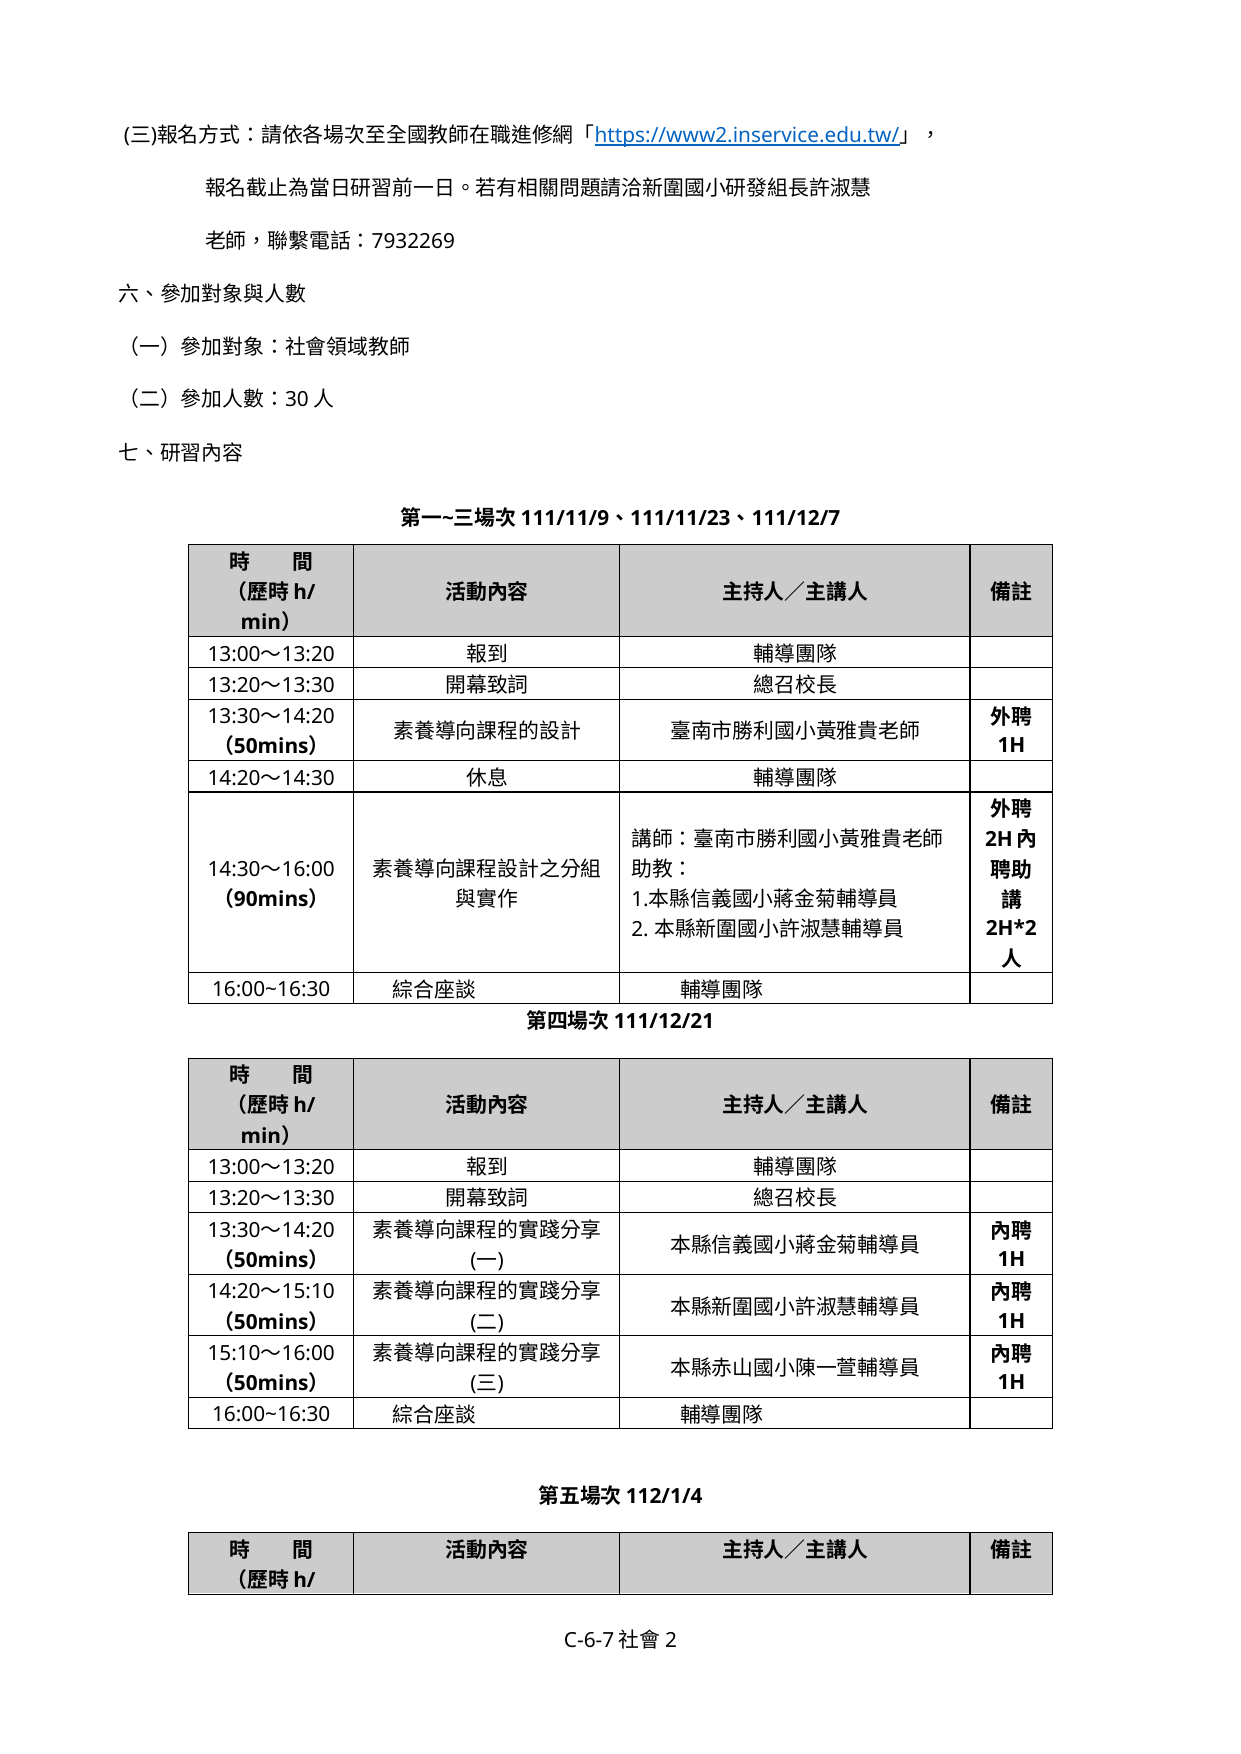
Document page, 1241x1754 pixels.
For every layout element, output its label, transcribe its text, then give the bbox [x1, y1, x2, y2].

table_cell 13:00～13:20 [189, 637, 353, 667]
table_cell 素養導向課程設計之分組與實作 [354, 793, 619, 972]
table_cell 16:00~16:30 [189, 973, 353, 1003]
table_cell 本縣新圍國小許淑慧輔導員 [620, 1275, 969, 1335]
table_cell 綜合座談 [354, 1398, 619, 1428]
table_header 活動內容 [354, 1059, 619, 1149]
table_cell [971, 668, 1052, 698]
text 第四場次111/12/21 [118, 1004, 1122, 1035]
table_cell 13:20～13:30 [189, 668, 353, 698]
table_cell 總召校長 [620, 668, 969, 698]
table_cell 13:30～14:20 （50mins） [189, 1213, 353, 1274]
text 七、研習內容 [118, 436, 1122, 466]
table_cell 素養導向課程的設計 [354, 700, 619, 760]
text （一）參加對象：社會領域教師 [118, 330, 1122, 360]
text 第一~三場次111/11/9、111/11/23、111/12/7 [118, 501, 1122, 531]
table_cell 15:10～16:00 （50mins） [189, 1336, 353, 1397]
table_header 主持人／主講人 [620, 1533, 969, 1593]
table_cell 本縣赤山國小陳一萱輔導員 [620, 1336, 969, 1397]
table_cell 13:20～13:30 [189, 1182, 353, 1212]
table_cell [971, 973, 1052, 1003]
table_cell 13:00～13:20 [189, 1150, 353, 1181]
text 報名截止為當日研習前一日。若有相關問題請洽新圍國小研發組長許淑慧 [118, 171, 1122, 201]
table_header 主持人／主講人 [620, 1059, 969, 1149]
table_cell 輔導團隊 [620, 761, 969, 791]
table_cell 輔導團隊 [620, 1150, 969, 1181]
text 第五場次112/1/4 [118, 1479, 1122, 1509]
table_cell 輔導團隊 [620, 637, 969, 667]
table_cell 內聘1H [971, 1213, 1052, 1274]
table_header 備註 [971, 1533, 1052, 1593]
table_cell 14:20～14:30 [189, 761, 353, 791]
text （二）參加人數：30人 [118, 383, 1122, 413]
table_cell 輔導團隊 [620, 1398, 969, 1428]
table_cell 報到 [354, 1150, 619, 1181]
table_cell [971, 637, 1052, 667]
table_cell [971, 761, 1052, 791]
table_cell 報到 [354, 637, 619, 667]
table_cell 開幕致詞 [354, 668, 619, 698]
table_cell 素養導向課程的實踐分享(一) [354, 1213, 619, 1274]
table_cell 內聘1H [971, 1275, 1052, 1335]
table_cell 綜合座談 [354, 973, 619, 1003]
table_cell [971, 1150, 1052, 1181]
table_header 活動內容 [354, 1533, 619, 1593]
table_cell 16:00~16:30 [189, 1398, 353, 1428]
table_cell [971, 1398, 1052, 1428]
table_header 時 間 （歷時h/ [189, 1533, 353, 1593]
table_cell 外聘2H內聘助講2H*2人 [971, 793, 1052, 972]
text 六、參加對象與人數 [118, 277, 1122, 307]
table_header 備註 [971, 1059, 1052, 1149]
table_cell 輔導團隊 [620, 973, 969, 1003]
text (三)報名方式：請依各場次至全國教師在職進修網「https://www2.inservice.edu.tw/」， [118, 118, 1122, 148]
table_cell 本縣信義國小蔣金菊輔導員 [620, 1213, 969, 1274]
table_cell 休息 [354, 761, 619, 791]
table_cell 素養導向課程的實踐分享(三) [354, 1336, 619, 1397]
table_cell 14:30～16:00 （90mins） [189, 793, 353, 972]
table_header 備註 [971, 545, 1052, 636]
table_cell 14:20～15:10 （50mins） [189, 1275, 353, 1335]
table_cell 外聘1H [971, 700, 1052, 760]
table_cell 素養導向課程的實踐分享(二) [354, 1275, 619, 1335]
table_header 活動內容 [354, 545, 619, 636]
table_header 主持人／主講人 [620, 545, 969, 636]
table_cell 臺南市勝利國小黃雅貴老師 [620, 700, 969, 760]
table_header 時 間 （歷時h/min） [189, 545, 353, 636]
table_cell 13:30～14:20 （50mins） [189, 700, 353, 760]
text 老師，聯繫電話：7932269 [118, 224, 1122, 254]
table_cell 開幕致詞 [354, 1182, 619, 1212]
table_cell [971, 1182, 1052, 1212]
table_cell 講師：臺南市勝利國小黃雅貴老師 助教： 1.本縣信義國小蔣金菊輔導員 2. 本縣新圍國小許淑慧輔導員 [620, 793, 969, 972]
table_cell 內聘1H [971, 1336, 1052, 1397]
table_cell 總召校長 [620, 1182, 969, 1212]
table_header 時 間 （歷時h/min） [189, 1059, 353, 1149]
